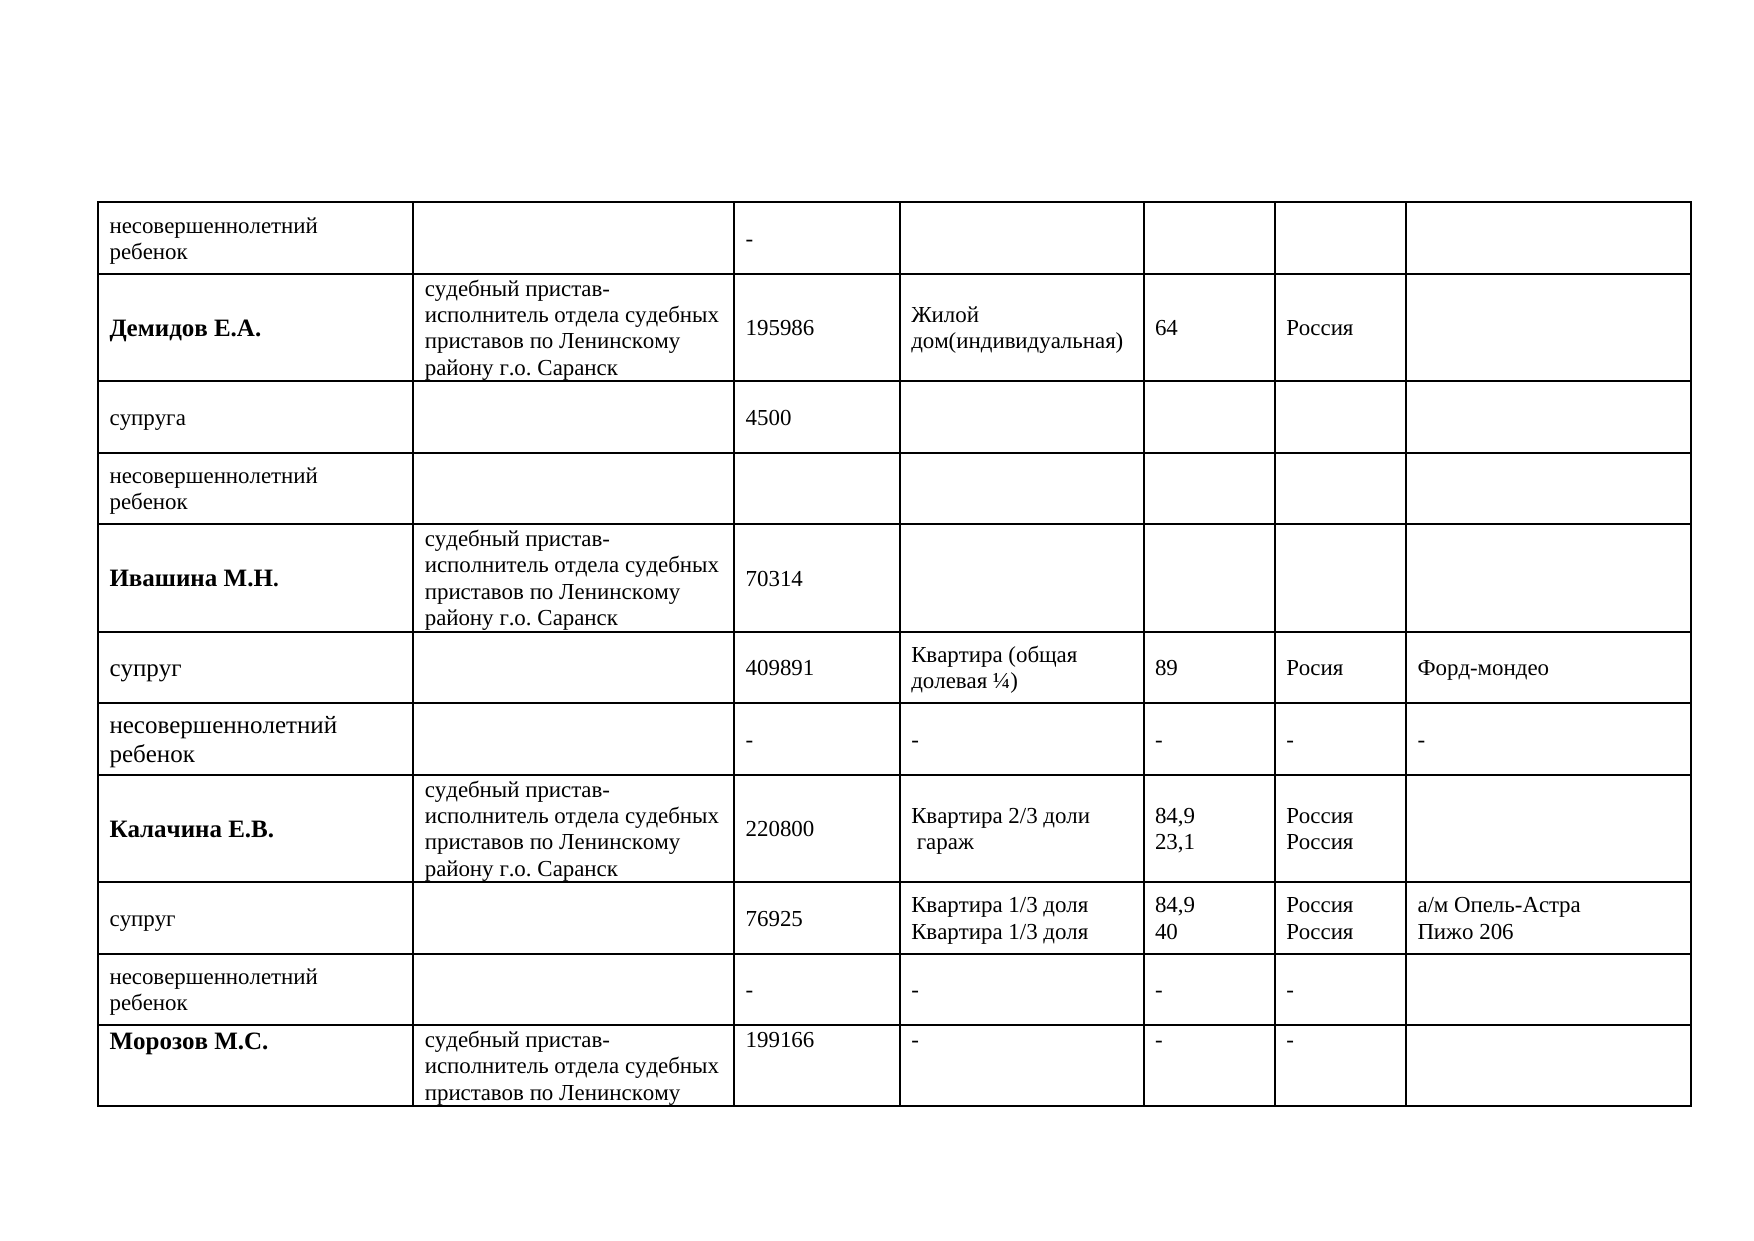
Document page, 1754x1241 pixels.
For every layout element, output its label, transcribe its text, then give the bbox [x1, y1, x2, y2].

table_cell [1407, 454, 1690, 523]
table_cell Ивашина М.Н. [99, 525, 412, 631]
table_cell 84,9 23,1 [1145, 776, 1274, 881]
table_cell Россия Россия [1276, 776, 1405, 881]
table_cell - [901, 955, 1143, 1024]
table_cell - [1145, 704, 1274, 773]
table_cell [1407, 776, 1690, 881]
table_cell судебный пристав-исполнитель отдела судебных приставов по Ленинскому району г.о. Саранск [414, 776, 733, 881]
table_cell [414, 203, 733, 273]
table_cell Россия [1276, 275, 1405, 380]
table_cell - [1276, 955, 1405, 1024]
table_cell [1145, 525, 1274, 631]
table_cell Калачина Е.В. [99, 776, 412, 881]
table_cell - [901, 704, 1143, 773]
table_cell [1407, 955, 1690, 1024]
table_cell - [1145, 955, 1274, 1024]
table_cell Демидов Е.А. [99, 275, 412, 380]
table_cell 70314 [735, 525, 899, 631]
table_cell 84,9 40 [1145, 883, 1274, 952]
table_cell [1407, 1026, 1690, 1105]
table_cell [901, 454, 1143, 523]
table_cell Жилой дом(индивидуальная) [901, 275, 1143, 380]
table_cell [414, 382, 733, 452]
table_cell судебный пристав-исполнитель отдела судебных приставов по Ленинскому району г.о. Саранск [414, 525, 733, 631]
table_cell несовершеннолетний ребенок [99, 454, 412, 523]
table_cell [1276, 203, 1405, 273]
table_cell 76925 [735, 883, 899, 952]
table_cell [1145, 203, 1274, 273]
table_cell [1407, 382, 1690, 452]
table_cell Россия Россия [1276, 883, 1405, 952]
table_cell [901, 382, 1143, 452]
table_cell - [1145, 1026, 1274, 1105]
table_cell Морозов М.С. [99, 1026, 412, 1105]
table_cell [1276, 525, 1405, 631]
table_cell - [735, 955, 899, 1024]
table_cell Росия [1276, 633, 1405, 702]
table_cell судебный пристав-исполнитель отдела судебных приставов по Ленинскому району г.о. Саранск [414, 275, 733, 380]
table_cell [414, 883, 733, 952]
table_cell 409891 [735, 633, 899, 702]
table_cell супруга [99, 382, 412, 452]
table_cell судебный пристав-исполнитель отдела судебных приставов по Ленинскому [414, 1026, 733, 1105]
table_cell 89 [1145, 633, 1274, 702]
table_cell 4500 [735, 382, 899, 452]
table_cell [901, 525, 1143, 631]
table_cell [735, 454, 899, 523]
table_cell [414, 955, 733, 1024]
table_cell - [1407, 704, 1690, 773]
table_cell несовершеннолетний ребенок [99, 955, 412, 1024]
table_cell [901, 203, 1143, 273]
table_cell 220800 [735, 776, 899, 881]
table_cell Квартира 2/3 доли гараж [901, 776, 1143, 881]
table_cell 195986 [735, 275, 899, 380]
table_cell [1407, 525, 1690, 631]
table_cell Квартира 1/3 доля Квартира 1/3 доля [901, 883, 1143, 952]
table_cell [1276, 382, 1405, 452]
table_cell - [1276, 704, 1405, 773]
table_cell [414, 454, 733, 523]
table_cell [1145, 382, 1274, 452]
table_cell 199166 [735, 1026, 899, 1105]
table_cell супруг [99, 633, 412, 702]
table_cell несовершеннолетний ребенок [99, 203, 412, 273]
table_cell супруг [99, 883, 412, 952]
table_cell Квартира (общая долевая ¼) [901, 633, 1143, 702]
table_cell [414, 633, 733, 702]
table_cell - [735, 203, 899, 273]
table_cell [1276, 454, 1405, 523]
table_cell а/м Опель-Астра Пижо 206 [1407, 883, 1690, 952]
table_cell Форд-мондео [1407, 633, 1690, 702]
table_cell - [735, 704, 899, 773]
table_cell [414, 704, 733, 773]
table_cell несовершеннолетний ребенок [99, 704, 412, 773]
table_cell - [901, 1026, 1143, 1105]
table_cell [1145, 454, 1274, 523]
table_cell [1407, 203, 1690, 273]
table_cell [1407, 275, 1690, 380]
table_cell 64 [1145, 275, 1274, 380]
table_cell - [1276, 1026, 1405, 1105]
